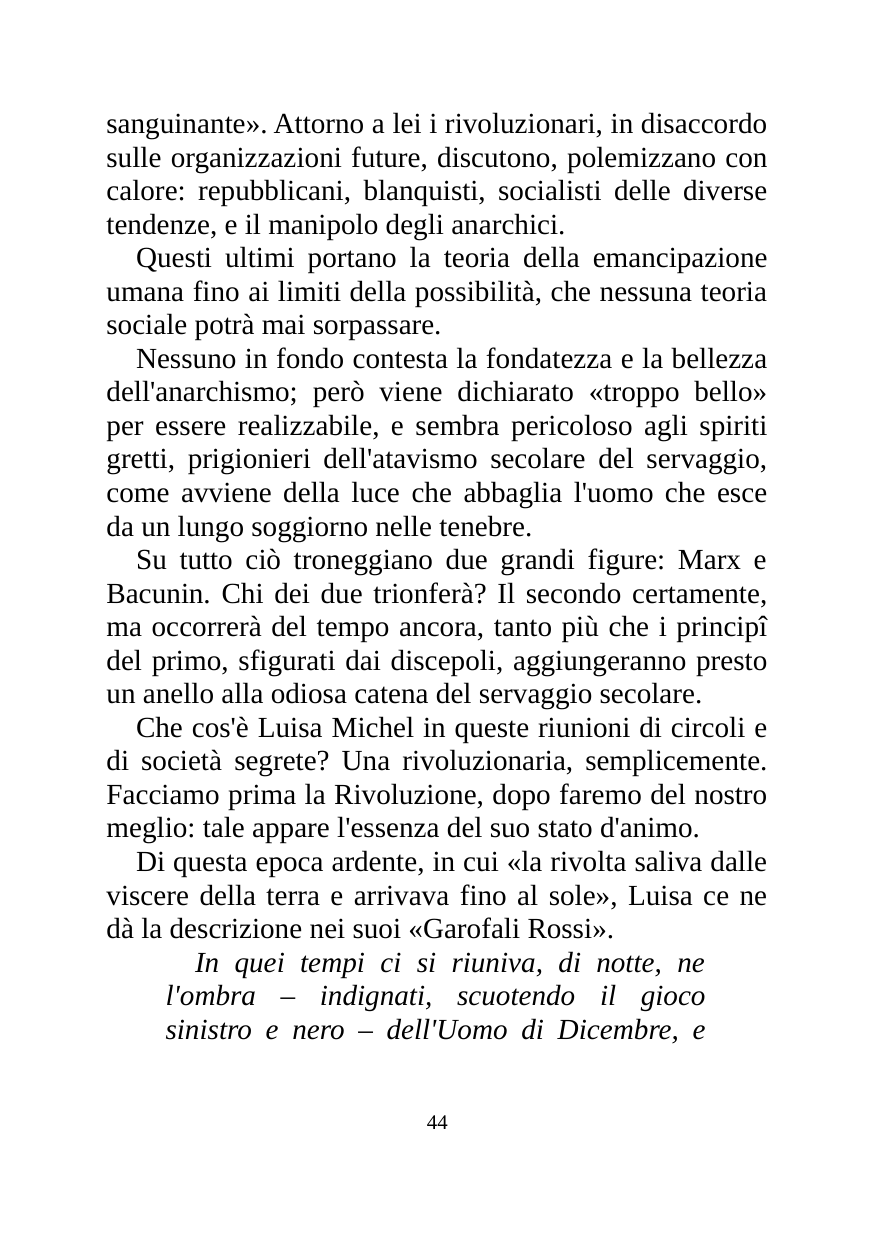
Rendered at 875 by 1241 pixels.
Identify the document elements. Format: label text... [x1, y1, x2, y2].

text Di questa epoca ardente, in cui «la rivolta saliva dalle viscere della terra e arrivava fino al sole», Luisa ce ne dà la descrizione nei suoi «Garofali Rossi». [106, 844, 768, 945]
text Che cos'è Luisa Michel in queste riunioni di circoli e di società segrete? Una rivoluzionaria, semplicemente. Facciamo prima la Rivoluzione, dopo faremo del nostro meglio: tale appare l'essenza del suo stato d'animo. [106, 710, 768, 844]
text sanguinante». Attorno a lei i rivoluzionari, in disaccordo sulle organizzazioni future, discutono, polemizzano con calore: repubblicani, blanquisti, socialisti delle diverse tendenze, e il manipolo degli anarchici. [106, 106, 768, 240]
text Su tutto ciò troneggiano due grandi figure: Marx e Bacunin. Chi dei due trionferà? Il secondo certamente, ma occorrerà del tempo ancora, tanto più che i principî del primo, sfigurati dai discepoli, aggiungeranno presto un anello alla odiosa catena del servaggio secolare. [106, 542, 768, 710]
text Nessuno in fondo contesta la fondatezza e la bellezza dell'anarchismo; però viene dichiarato «troppo bello» per essere realizzabile, e sembra pericoloso agli spiriti gretti, prigionieri dell'atavismo secolare del servaggio, come avviene della luce che abbaglia l'uomo che esce da un lungo soggiorno nelle tenebre. [106, 341, 768, 542]
text In quei tempi ci si riuniva, di notte, ne l'ombra – indignati, scuotendo il gioco sinistro e nero – dell'Uomo di Dicembre, e [165, 945, 709, 1045]
text Questi ultimi portano la teoria della emancipazione umana fino ai limiti della possibilità, che nessuna teoria sociale potrà mai sorpassare. [106, 240, 768, 341]
